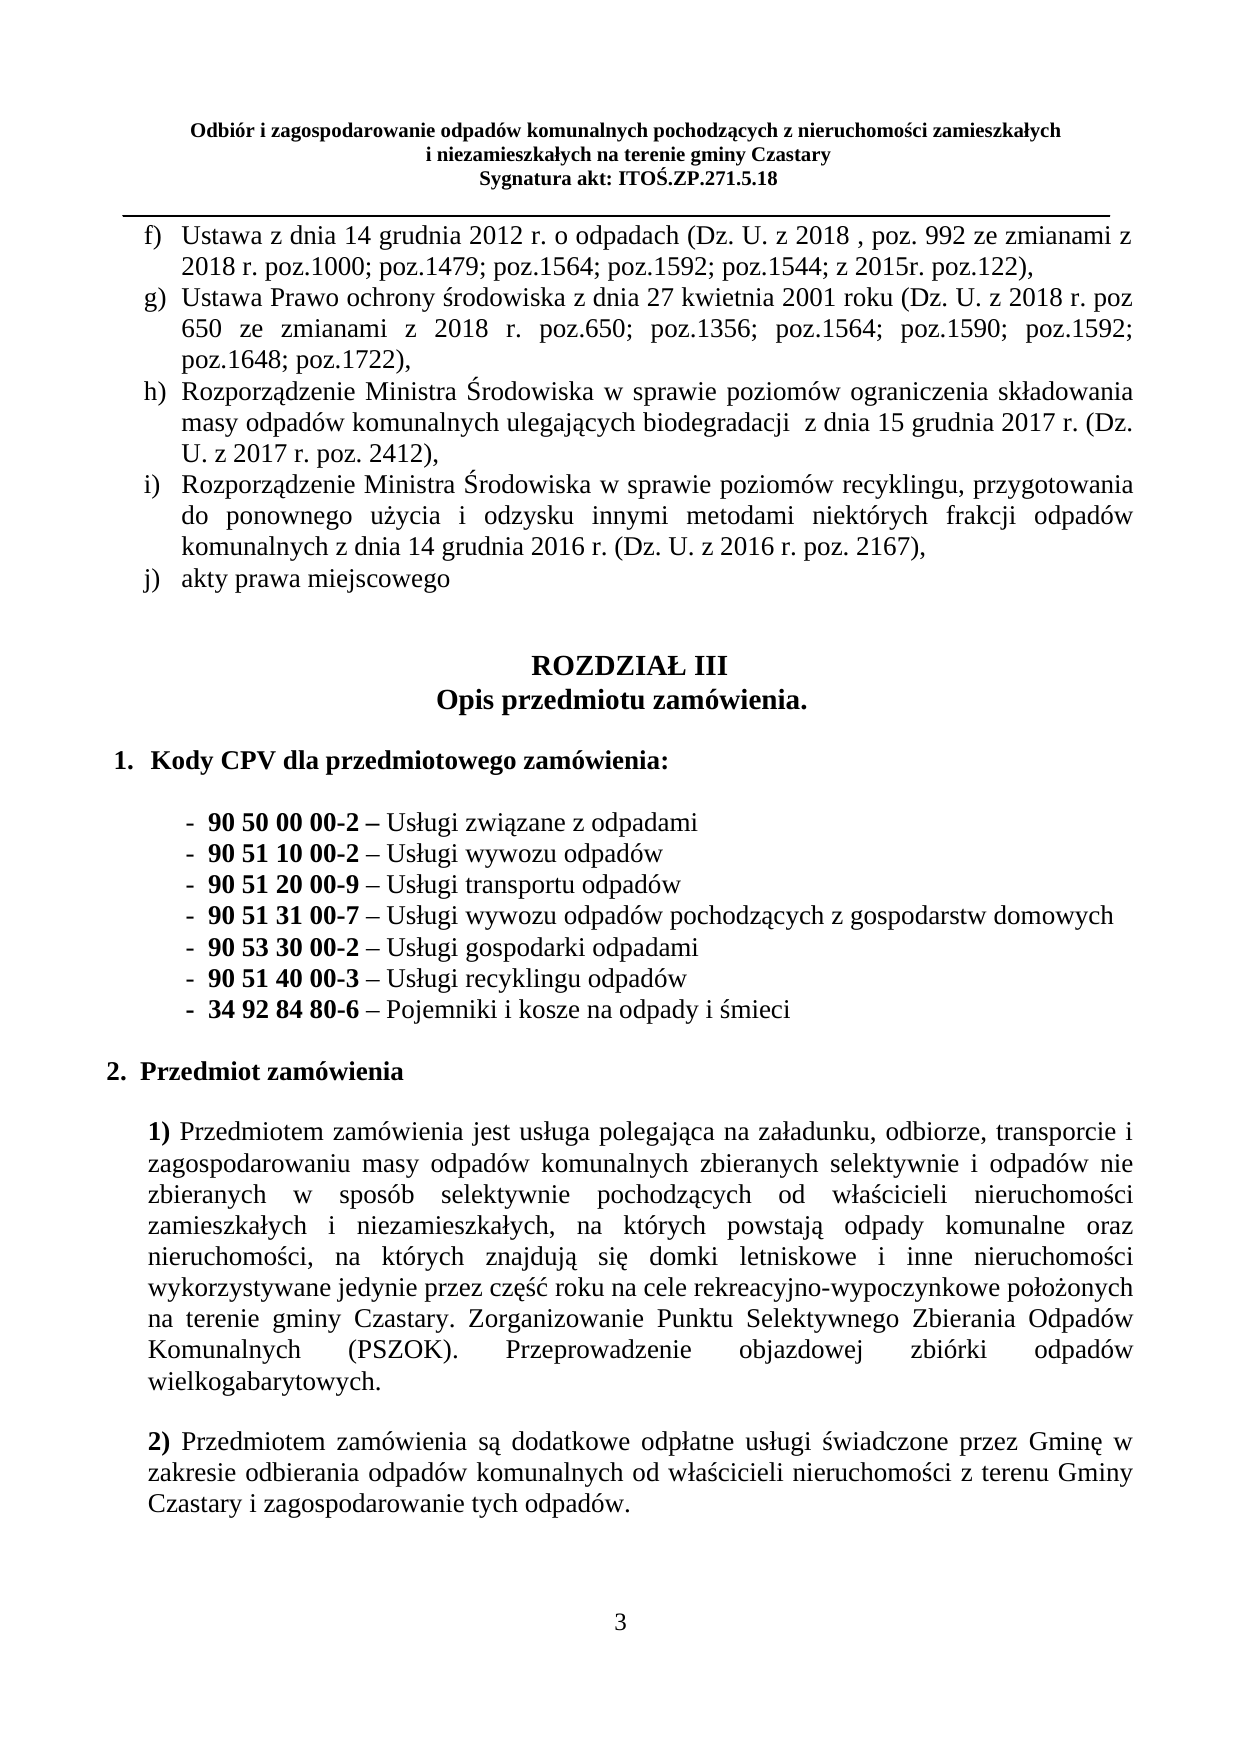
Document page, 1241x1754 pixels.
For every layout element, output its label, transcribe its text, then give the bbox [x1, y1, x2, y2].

text - 90 51 20 00-9 – Usługi transportu odpadów [185, 868, 1134, 899]
text - 90 50 00 00-2 – Usługi związane z odpadami [185, 806, 1134, 837]
list Rozporządzenie Ministra Środowiska w sprawie poziomów ograniczenia składowania masy odpadów komunalnych ulegających biodegradacji z dnia 15 grudnia 2017 r. (Dz. U. z 2017 r. poz. 2412), [144, 375, 1134, 468]
text ROZDZIAŁ III [531, 649, 1134, 682]
text - 90 51 10 00-2 – Usługi wywozu odpadów [185, 837, 1134, 868]
list Ustawa z dnia 14 grudnia 2012 r. o odpadach (Dz. U. z 2018 , poz. 992 ze zmianami z 2018 r. poz.1000; poz.1479; poz.1564; poz.1592; poz.1544; z 2015r. poz.122), [144, 219, 1134, 281]
list akty prawa miejscowego [144, 562, 1134, 593]
list Ustawa Prawo ochrony środowiska z dnia 27 kwietnia 2001 roku (Dz. U. z 2018 r. poz 650 ze zmianami z 2018 r. poz.650; poz.1356; poz.1564; poz.1590; poz.1592; poz.1648; poz.1722), [144, 281, 1134, 375]
list Kody CPV dla przedmiotowego zamówienia: [113, 744, 1134, 775]
list Rozporządzenie Ministra Środowiska w sprawie poziomów recyklingu, przygotowania do ponownego użycia i odzysku innymi metodami niektórych frakcji odpadów komunalnych z dnia 14 grudnia 2016 r. (Dz. U. z 2016 r. poz. 2167), [144, 468, 1134, 562]
text 2. Przedmiot zamówienia [106, 1055, 1134, 1086]
text - 90 51 40 00-3 – Usługi recyklingu odpadów [185, 962, 1134, 993]
text Opis przedmiotu zamówienia. [436, 682, 1134, 716]
text 2) Przedmiotem zamówienia są dodatkowe odpłatne usługi świadczone przez Gminę w zakresie odbierania odpadów komunalnych od właścicieli nieruchomości z terenu Gminy Czastary i zagospodarowanie tych odpadów. [148, 1425, 1134, 1518]
text - 90 51 31 00-7 – Usługi wywozu odpadów pochodzących z gospodarstw domowych [185, 899, 1134, 931]
text - 34 92 84 80-6 – Pojemniki i kosze na odpady i śmieci [185, 993, 1134, 1024]
text 1) Przedmiotem zamówienia jest usługa polegająca na załadunku, odbiorze, transporcie i zagospodarowaniu masy odpadów komunalnych zbieranych selektywnie i odpadów nie zbieranych w sposób selektywnie pochodzących od właścicieli nieruchomości zamieszkałych i niezamieszkałych, na których powstają odpady komunalne oraz nieruchomości, na których znajdują się domki letniskowe i inne nieruchomości wykorzystywane jedynie przez część roku na cele rekreacyjno-wypoczynkowe położonych na terenie gminy Czastary. Zorganizowanie Punktu Selektywnego Zbierania Odpadów Komunalnych (PSZOK). Przeprowadzenie objazdowej zbiórki odpadów wielkogabarytowych. [148, 1116, 1134, 1396]
text - 90 53 30 00-2 – Usługi gospodarki odpadami [185, 931, 1134, 962]
